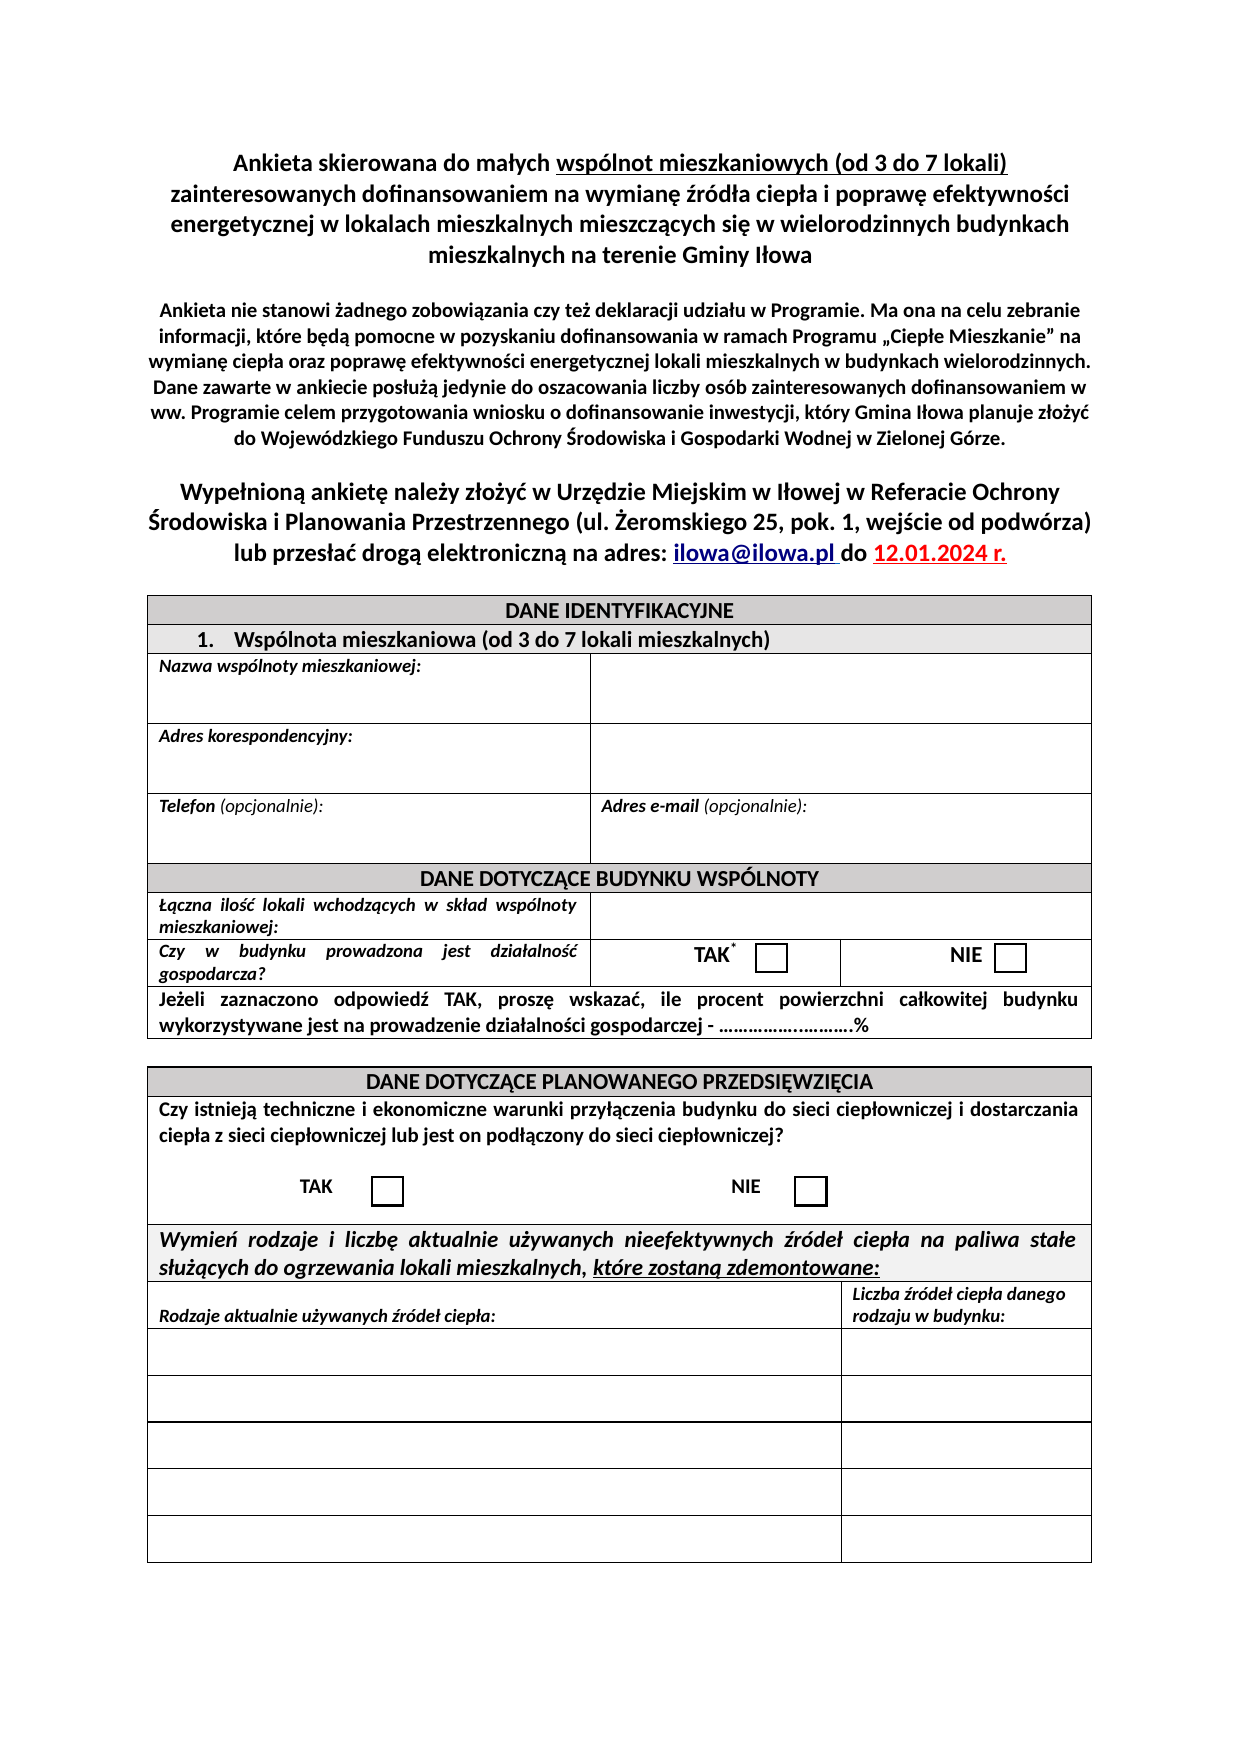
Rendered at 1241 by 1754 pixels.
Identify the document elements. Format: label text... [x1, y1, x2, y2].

table_cell Wymień rodzaje i liczbę aktualnie używanych nieefektywnych źródeł ciepła na paliwa stałe służących do ogrzewania lokali mieszkalnych, które zostaną zdemontowane: [148, 1225, 1091, 1281]
table_cell [842, 1423, 1091, 1468]
table_cell [148, 1516, 841, 1562]
table_cell [148, 1423, 841, 1468]
table_cell Łączna ilość lokali wchodzących w skład wspólnoty mieszkaniowej: [148, 893, 590, 939]
table_cell [842, 1516, 1091, 1562]
table_cell TAK* [591, 940, 840, 986]
table_cell Rodzaje aktualnie używanych źródeł ciepła: [148, 1282, 841, 1328]
table_cell Nazwa wspólnoty mieszkaniowej: [148, 654, 590, 723]
table_header DANE DOTYCZĄCE PLANOWANEGO PRZEDSIĘWZIĘCIA [148, 1068, 1091, 1096]
table_cell [591, 893, 1091, 939]
table_cell Wspólnota mieszkaniowa (od 3 do 7 lokali mieszkalnych) [148, 625, 1091, 653]
table_cell NIE [841, 940, 1091, 986]
table_cell Adres e-mail (opcjonalnie): [591, 794, 1091, 863]
table_header DANE IDENTYFIKACYJNE [148, 596, 1091, 624]
table_cell Jeżeli zaznaczono odpowiedź TAK, proszę wskazać, ile procent powierzchni całkowitej budynku wykorzystywane jest na prowadzenie działalności gospodarczej - ……………..……….% [148, 987, 1091, 1037]
table_cell Adres korespondencyjny: [148, 724, 590, 793]
table_cell Liczba źródeł ciepła danego rodzaju w budynku: [842, 1282, 1091, 1328]
text Ankieta skierowana do małych wspólnot mieszkaniowych (od 3 do 7 lokali) zainteresowanych dofinansowaniem na wymianę źródła ciepła i poprawę efektywności energetycznej w lokalach mieszkalnych mieszczących się w wielorodzinnych budynkach mieszkalnych na terenie Gminy Iłowa [148, 148, 1093, 270]
table_cell [148, 1329, 841, 1374]
table_cell [591, 724, 1091, 793]
text Ankieta nie stanowi żadnego zobowiązania czy też deklaracji udziału w Programie. Ma ona na celu zebranie informacji, które będą pomocne w pozyskaniu dofinansowania w ramach Programu „Ciepłe Mieszkanie” na wymianę ciepła oraz poprawę efektywności energetycznej lokali mieszkalnych w budynkach wielorodzinnych. Dane zawarte w ankiecie posłużą jedynie do oszacowania liczby osób zainteresowanych dofinansowaniem w ww. Programie celem przygotowania wniosku o dofinansowanie inwestycji, który Gmina Iłowa planuje złożyć do Wojewódzkiego Funduszu Ochrony Środowiska i Gospodarki Wodnej w Zielonej Górze. [148, 298, 1093, 450]
table_cell Telefon (opcjonalnie): [148, 794, 590, 863]
table_cell Czy istnieją techniczne i ekonomiczne warunki przyłączenia budynku do sieci ciepłowniczej i dostarczania ciepła z sieci ciepłowniczej lub jest on podłączony do sieci ciepłowniczej? TAK NIE [148, 1097, 1091, 1224]
table_cell [842, 1469, 1091, 1515]
table_cell [842, 1329, 1091, 1374]
table_cell DANE DOTYCZĄCE BUDYNKU WSPÓLNOTY [148, 864, 1091, 892]
table_cell [148, 1469, 841, 1515]
text Wypełnioną ankietę należy złożyć w Urzędzie Miejskim w Iłowej w Referacie Ochrony Środowiska i Planowania Przestrzennego (ul. Żeromskiego 25, pok. 1, wejście od podwórza) lub przesłać drogą elektroniczną na adres: ilowa@ilowa.pl do 12.01.2024 r. [148, 476, 1093, 567]
table_cell [591, 654, 1091, 723]
table_cell Czy w budynku prowadzona jest działalność gospodarcza? [148, 940, 590, 986]
table_cell [842, 1376, 1091, 1421]
table_cell [148, 1376, 841, 1421]
